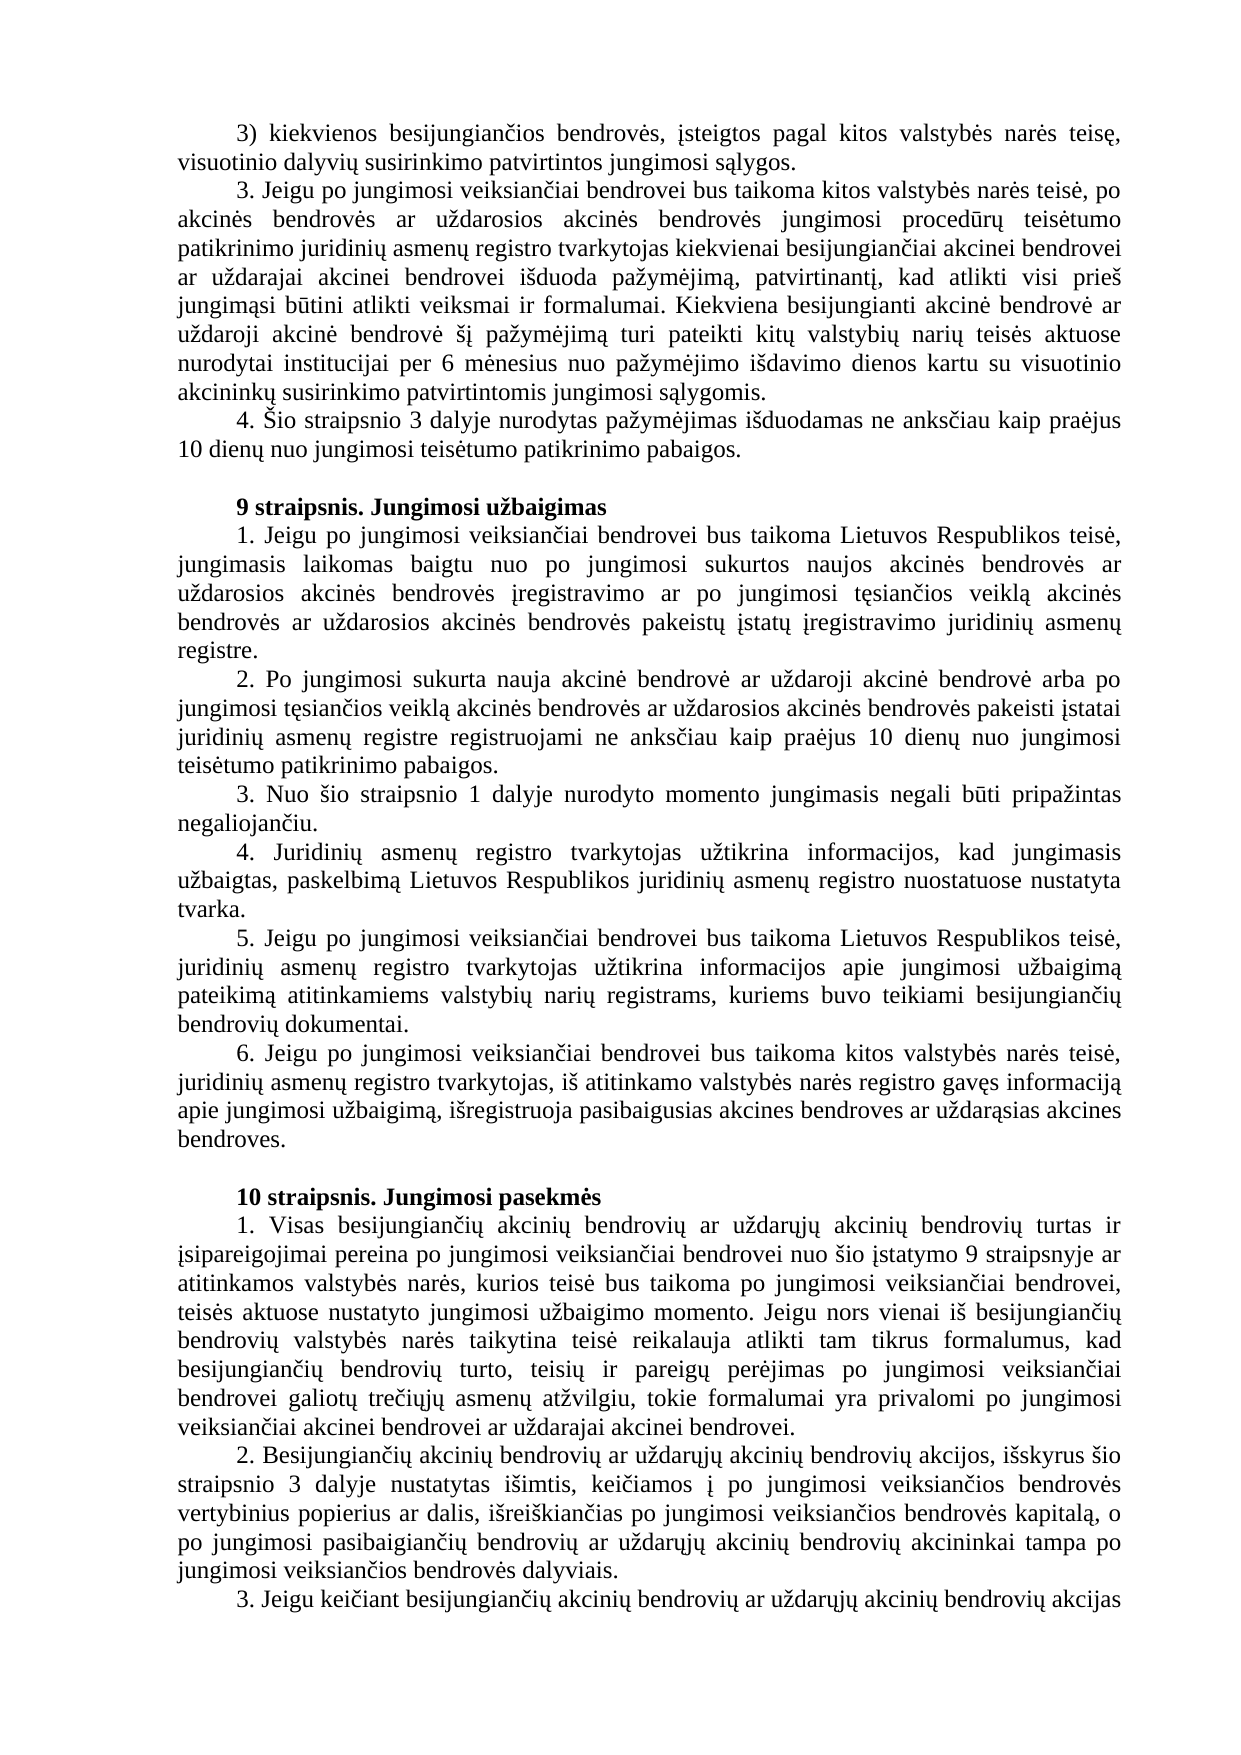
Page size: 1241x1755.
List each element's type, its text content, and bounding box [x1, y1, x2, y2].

text 3. Jeigu po jungimosi veiksiančiai bendrovei bus taikoma kitos valstybės narės teisė, po akcinės bendrovės ar uždarosios akcinės bendrovės jungimosi procedūrų teisėtumo patikrinimo juridinių asmenų registro tvarkytojas kiekvienai besijungiančiai akcinei bendrovei ar uždarajai akcinei bendrovei išduoda pažymėjimą, patvirtinantį, kad atlikti visi prieš jungimąsi būtini atlikti veiksmai ir formalumai. Kiekviena besijungianti akcinė bendrovė ar uždaroji akcinė bendrovė šį pažymėjimą turi pateikti kitų valstybių narių teisės aktuose nurodytai institucijai per 6 mėnesius nuo pažymėjimo išdavimo dienos kartu su visuotinio akcininkų susirinkimo patvirtintomis jungimosi sąlygomis. [177, 176, 1122, 406]
text 9 straipsnis. Jungimosi užbaigimas [177, 492, 1122, 521]
text 2. Besijungiančių akcinių bendrovių ar uždarųjų akcinių bendrovių akcijos, išskyrus šio straipsnio 3 dalyje nustatytas išimtis, keičiamos į po jungimosi veiksiančios bendrovės vertybinius popierius ar dalis, išreiškiančias po jungimosi veiksiančios bendrovės kapitalą, o po jungimosi pasibaigiančių bendrovių ar uždarųjų akcinių bendrovių akcininkai tampa po jungimosi veiksiančios bendrovės dalyviais. [177, 1441, 1122, 1584]
text 1. Visas besijungiančių akcinių bendrovių ar uždarųjų akcinių bendrovių turtas ir įsipareigojimai pereina po jungimosi veiksiančiai bendrovei nuo šio įstatymo 9 straipsnyje ar atitinkamos valstybės narės, kurios teisė bus taikoma po jungimosi veiksiančiai bendrovei, teisės aktuose nustatyto jungimosi užbaigimo momento. Jeigu nors vienai iš besijungiančių bendrovių valstybės narės taikytina teisė reikalauja atlikti tam tikrus formalumus, kad besijungiančių bendrovių turto, teisių ir pareigų perėjimas po jungimosi veiksiančiai bendrovei galiotų trečiųjų asmenų atžvilgiu, tokie formalumai yra privalomi po jungimosi veiksiančiai akcinei bendrovei ar uždarajai akcinei bendrovei. [177, 1211, 1122, 1441]
text 1. Jeigu po jungimosi veiksiančiai bendrovei bus taikoma Lietuvos Respublikos teisė, jungimasis laikomas baigtu nuo po jungimosi sukurtos naujos akcinės bendrovės ar uždarosios akcinės bendrovės įregistravimo ar po jungimosi tęsiančios veiklą akcinės bendrovės ar uždarosios akcinės bendrovės pakeistų įstatų įregistravimo juridinių asmenų registre. [177, 521, 1122, 664]
text 3. Nuo šio straipsnio 1 dalyje nurodyto momento jungimasis negali būti pripažintas negaliojančiu. [177, 779, 1122, 837]
text 3) kiekvienos besijungiančios bendrovės, įsteigtos pagal kitos valstybės narės teisę, visuotinio dalyvių susirinkimo patvirtintos jungimosi sąlygos. [177, 118, 1122, 176]
text 10 straipsnis. Jungimosi pasekmės [177, 1182, 1122, 1211]
text 6. Jeigu po jungimosi veiksiančiai bendrovei bus taikoma kitos valstybės narės teisė, juridinių asmenų registro tvarkytojas, iš atitinkamo valstybės narės registro gavęs informaciją apie jungimosi užbaigimą, išregistruoja pasibaigusias akcines bendroves ar uždarąsias akcines bendroves. [177, 1038, 1122, 1153]
text 4. Šio straipsnio 3 dalyje nurodytas pažymėjimas išduodamas ne anksčiau kaip praėjus 10 dienų nuo jungimosi teisėtumo patikrinimo pabaigos. [177, 406, 1122, 463]
text 2. Po jungimosi sukurta nauja akcinė bendrovė ar uždaroji akcinė bendrovė arba po jungimosi tęsiančios veiklą akcinės bendrovės ar uždarosios akcinės bendrovės pakeisti įstatai juridinių asmenų registre registruojami ne anksčiau kaip praėjus 10 dienų nuo jungimosi teisėtumo patikrinimo pabaigos. [177, 664, 1122, 779]
text 3. Jeigu keičiant besijungiančių akcinių bendrovių ar uždarųjų akcinių bendrovių akcijas [177, 1584, 1122, 1613]
text 4. Juridinių asmenų registro tvarkytojas užtikrina informacijos, kad jungimasis užbaigtas, paskelbimą Lietuvos Respublikos juridinių asmenų registro nuostatuose nustatyta tvarka. [177, 837, 1122, 923]
text 5. Jeigu po jungimosi veiksiančiai bendrovei bus taikoma Lietuvos Respublikos teisė, juridinių asmenų registro tvarkytojas užtikrina informacijos apie jungimosi užbaigimą pateikimą atitinkamiems valstybių narių registrams, kuriems buvo teikiami besijungiančių bendrovių dokumentai. [177, 923, 1122, 1038]
